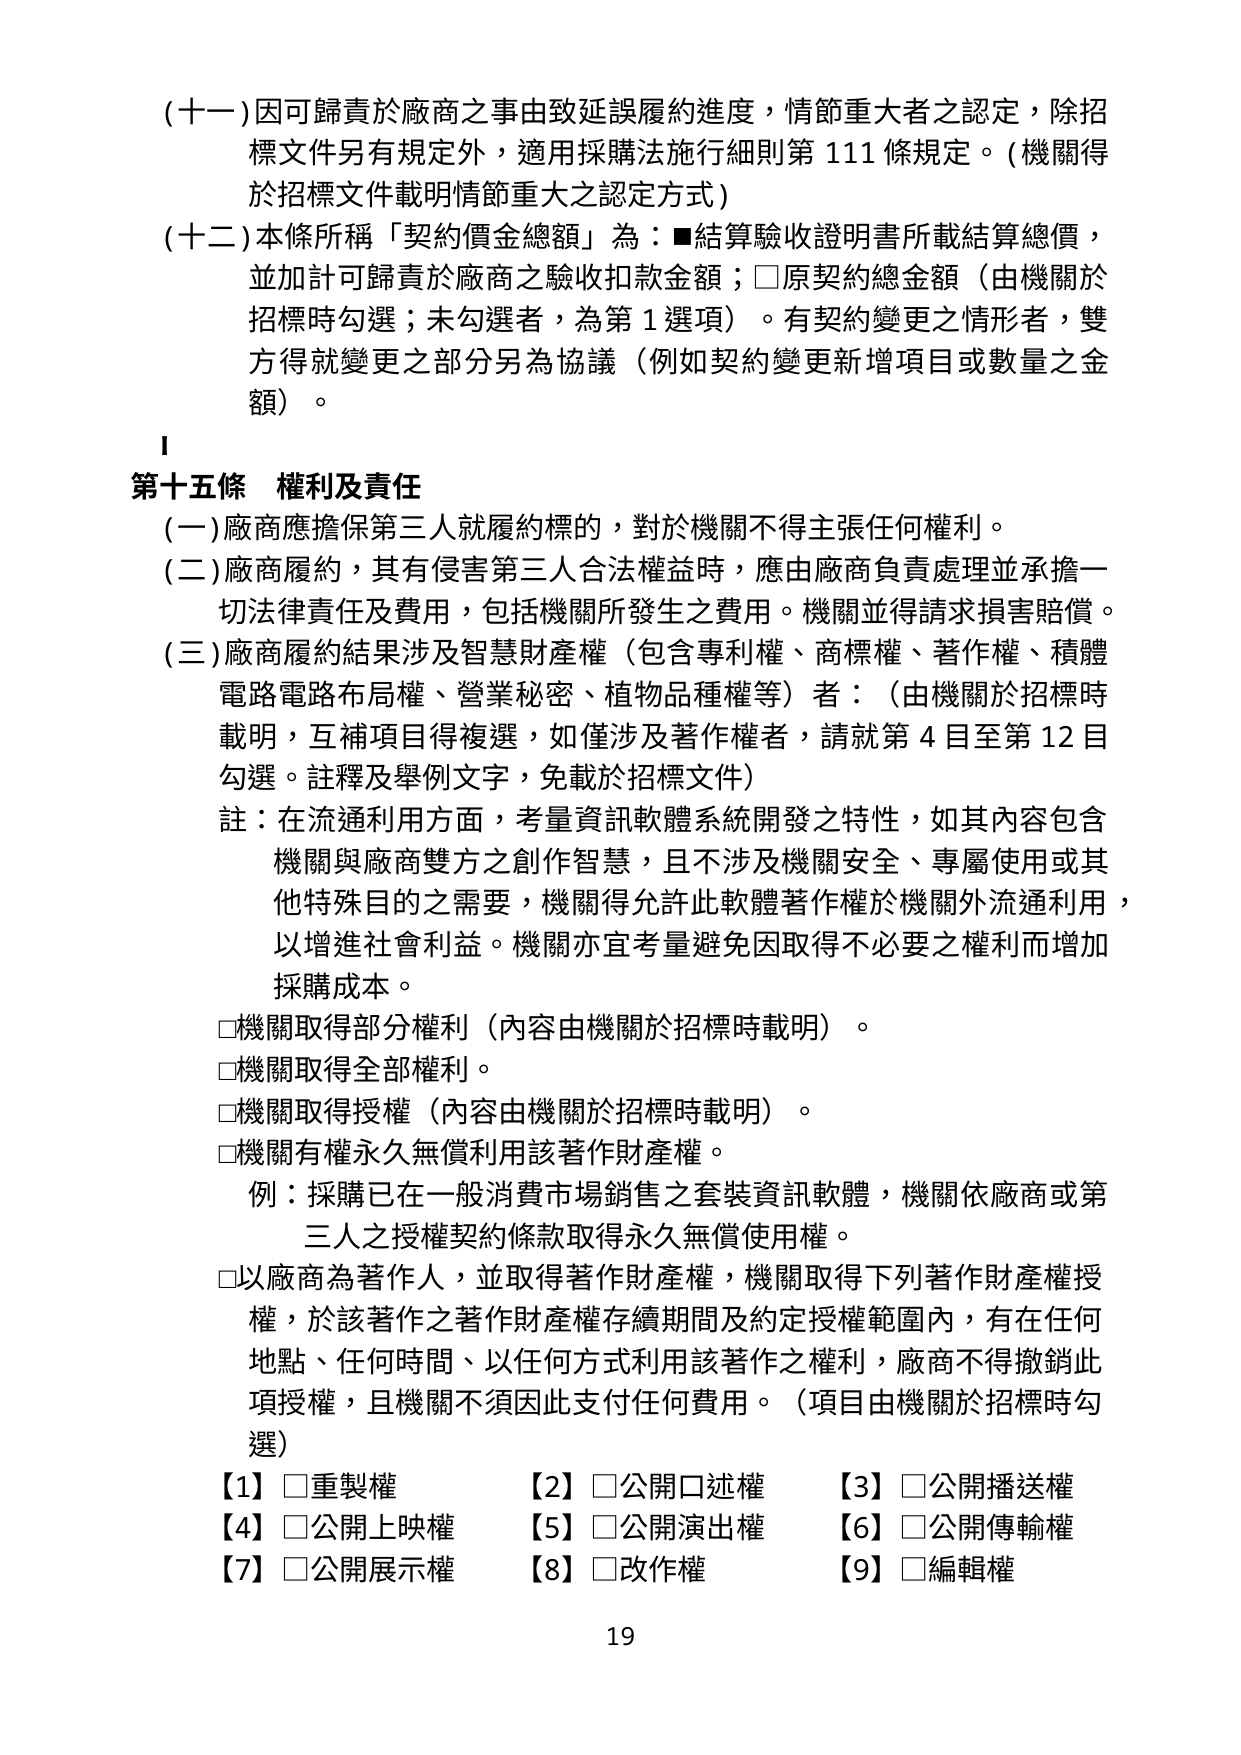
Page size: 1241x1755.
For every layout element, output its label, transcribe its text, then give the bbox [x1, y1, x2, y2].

text 第十五條 權利及責任 [130, 464, 1110, 505]
text (二)廠商履約，其有侵害第三人合法權益時，應由廠商負責處理並承擔一切法律責任及費用，包括機關所發生之費用。機關並得請求損害賠償。 [159, 547, 1110, 630]
text □以廠商為著作人，並取得著作財產權，機關取得下列著作財產權授權，於該著作之著作財產權存續期間及約定授權範圍內，有在任何地點、任何時間、以任何方式利用該著作之權利，廠商不得撤銷此項授權，且機關不須因此支付任何費用。（項目由機關於招標時勾選） [218, 1255, 1104, 1464]
text (三)廠商履約結果涉及智慧財產權（包含專利權、商標權、著作權、積體電路電路布局權、營業秘密、植物品種權等）者：（由機關於招標時載明，互補項目得複選，如僅涉及著作權者，請就第4目至第12目勾選。註釋及舉例文字，免載於招標文件） [159, 630, 1110, 797]
text 【1】□重製權 【2】□公開口述權 【3】□公開播送權 [205, 1464, 1110, 1505]
text 例：採購已在一般消費市場銷售之套裝資訊軟體，機關依廠商或第三人之授權契約條款取得永久無償使用權。 [248, 1172, 1110, 1255]
text (一)廠商應擔保第三人就履約標的，對於機關不得主張任何權利。 [159, 505, 1110, 547]
text  [159, 422, 1110, 464]
text □機關取得部分權利（內容由機關於招標時載明）。 [218, 1005, 1104, 1047]
text □機關取得授權（內容由機關於招標時載明）。 [218, 1089, 1104, 1130]
text 【4】□公開上映權 【5】□公開演出權 【6】□公開傳輸權 [205, 1505, 1110, 1547]
text (十一)因可歸責於廠商之事由致延誤履約進度，情節重大者之認定，除招標文件另有規定外，適用採購法施行細則第111條規定。(機關得於招標文件載明情節重大之認定方式) [159, 89, 1110, 214]
text 【7】□公開展示權 【8】□改作權 【9】□編輯權 [205, 1547, 1110, 1589]
text 註：在流通利用方面，考量資訊軟體系統開發之特性，如其內容包含機關與廠商雙方之創作智慧，且不涉及機關安全、專屬使用或其他特殊目的之需要，機關得允許此軟體著作權於機關外流通利用，以增進社會利益。機關亦宜考量避免因取得不必要之權利而增加採購成本。 [218, 797, 1110, 1005]
text (十二)本條所稱「契約價金總額」為：結算驗收證明書所載結算總價，並加計可歸責於廠商之驗收扣款金額；□原契約總金額（由機關於招標時勾選；未勾選者，為第1選項）。有契約變更之情形者，雙方得就變更之部分另為協議（例如契約變更新增項目或數量之金額）。 [159, 214, 1110, 422]
text □機關取得全部權利。 [218, 1047, 1104, 1089]
text □機關有權永久無償利用該著作財產權。 [218, 1130, 1104, 1172]
